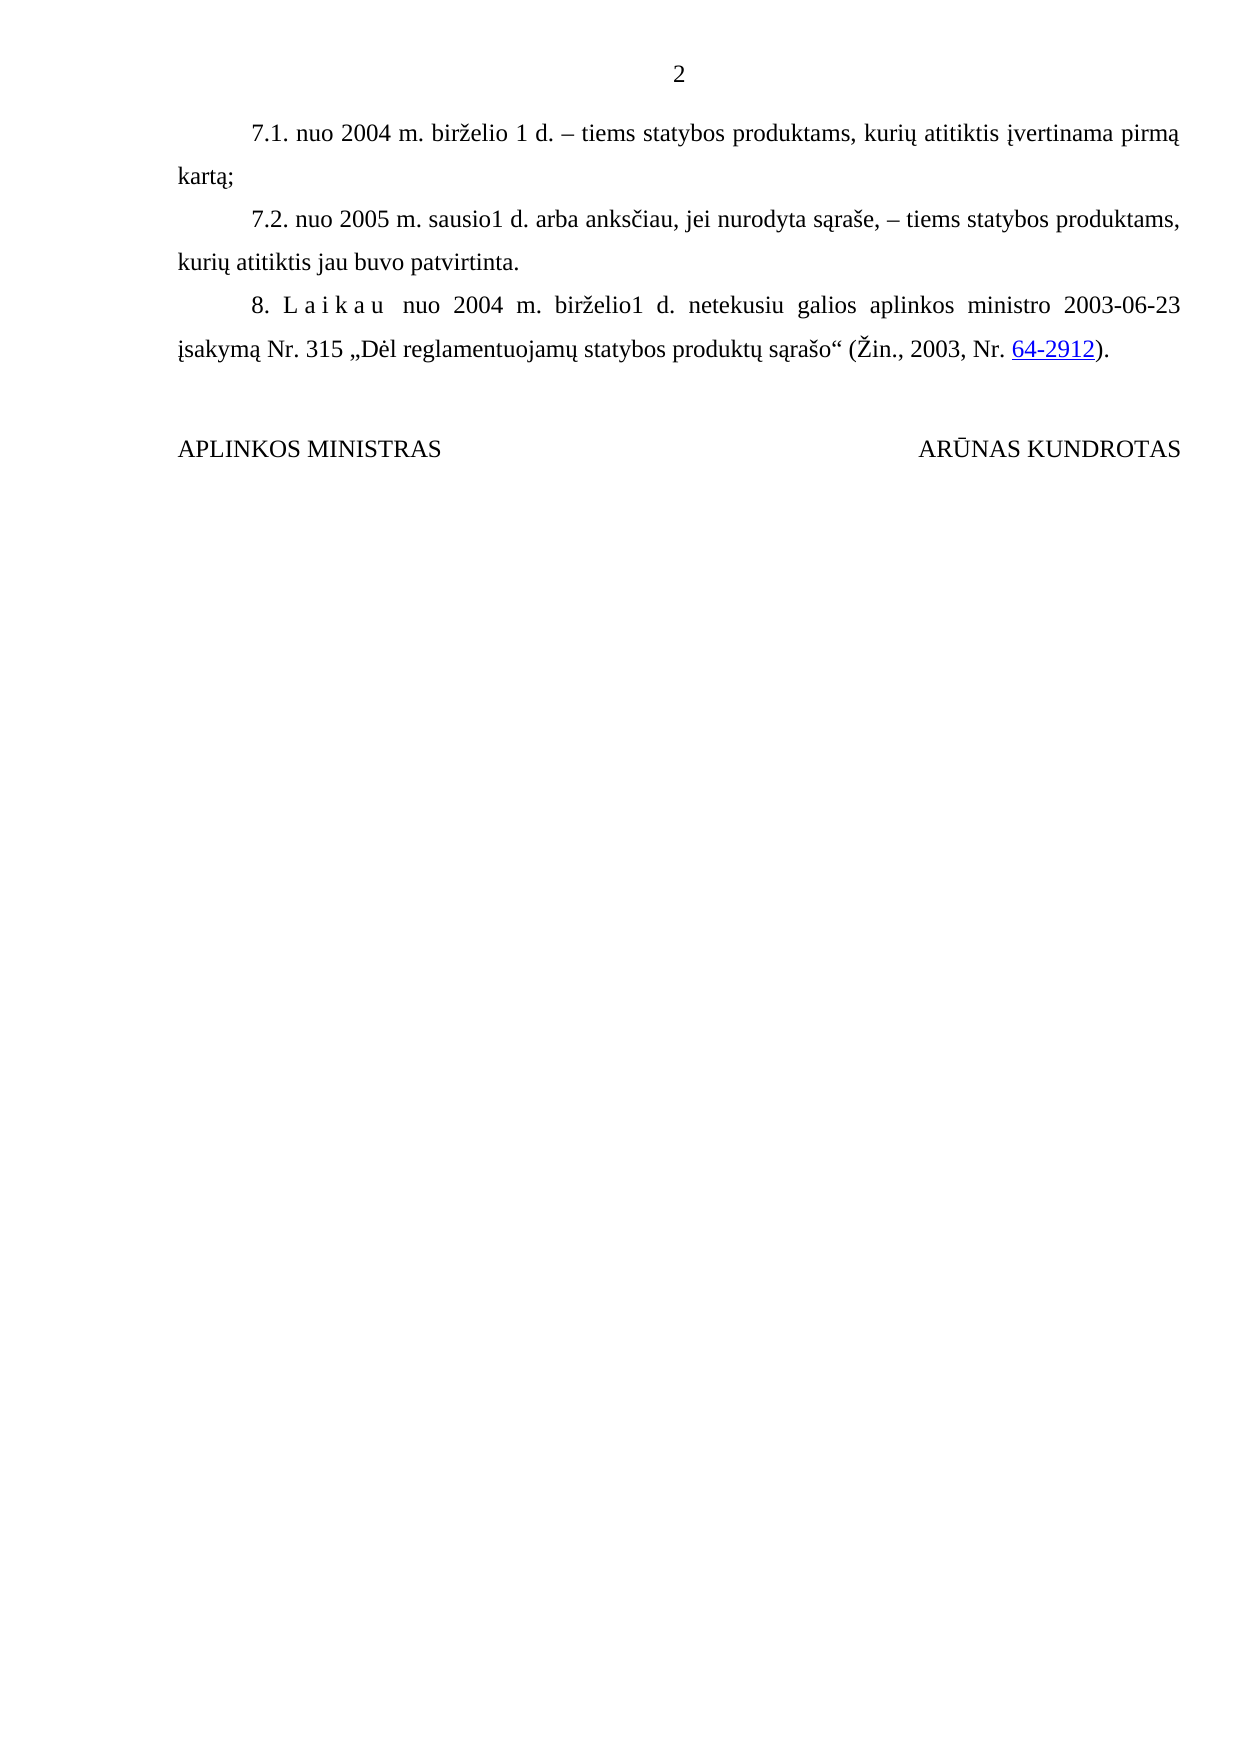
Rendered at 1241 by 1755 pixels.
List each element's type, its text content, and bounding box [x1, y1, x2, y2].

text 7.2. nuo 2005 m. sausio1 d. arba anksčiau, jei nurodyta sąraše, – tiems statybos produktams, kurių atitiktis jau buvo patvirtinta. [177, 204, 1181, 276]
text APLINKOS MINISTRAS ARŪNAS KUNDROTAS [177, 434, 1181, 463]
text 7.1. nuo 2004 m. birželio 1 d. – tiems statybos produktams, kurių atitiktis įvertinama pirmą kartą; [177, 118, 1181, 190]
text 8. Laikau nuo 2004 m. birželio1 d. netekusiu galios aplinkos ministro 2003-06-23 įsakymą Nr. 315 „Dėl reglamentuojamų statybos produktų sąrašo“ (Žin., 2003, Nr. 64-2912). [177, 291, 1181, 362]
